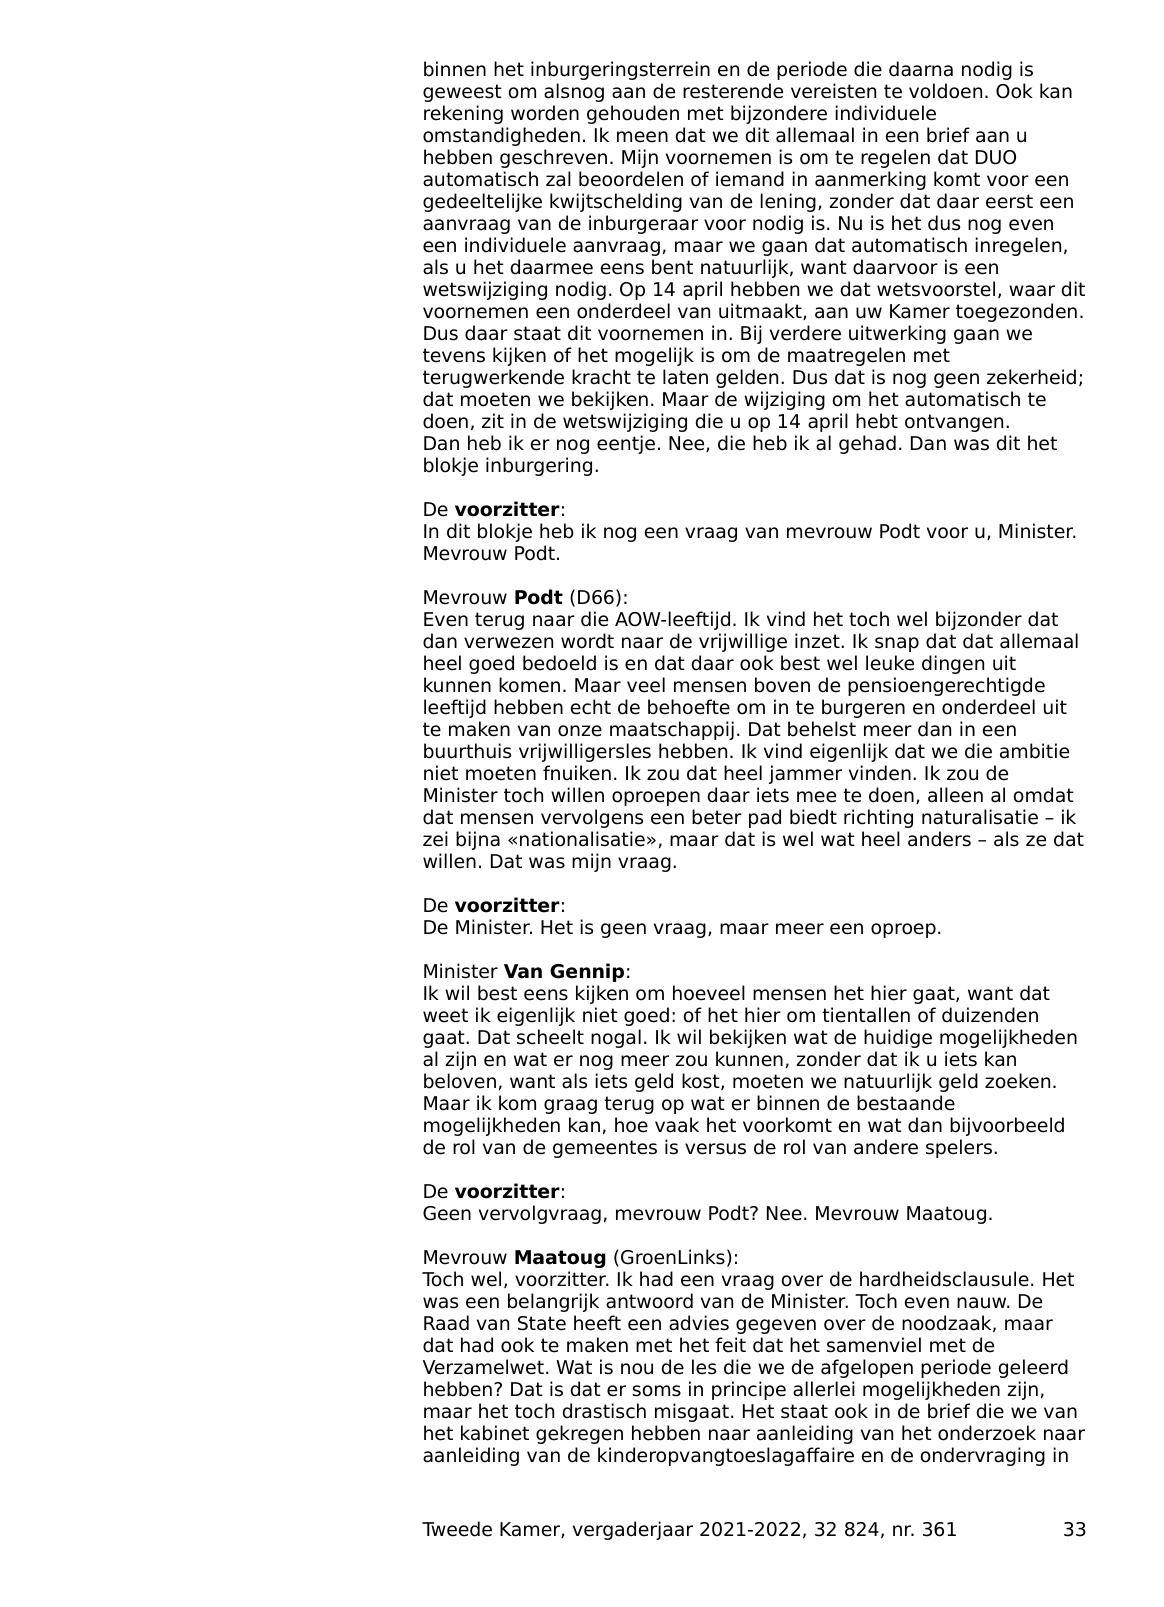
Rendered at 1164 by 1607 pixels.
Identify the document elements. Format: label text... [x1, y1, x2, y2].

text binnen het inburgeringsterrein en de periode die daarna nodig is geweest om alsnog aan de resterende vereisten te voldoen. Ook kan rekening worden gehouden met bijzondere individuele omstandigheden. Ik meen dat we dit allemaal in een brief aan u hebben geschreven. Mijn voornemen is om te regelen dat DUO automatisch zal beoordelen of iemand in aanmerking komt voor een gedeeltelijke kwijtschelding van de lening, zonder dat daar eerst een aanvraag van de inburgeraar voor nodig is. Nu is het dus nog even een individuele aanvraag, maar we gaan dat automatisch inregelen, als u het daarmee eens bent natuurlijk, want daarvoor is een wetswijziging nodig. Op 14 april hebben we dat wetsvoorstel, waar dit voornemen een onderdeel van uitmaakt, aan uw Kamer toegezonden. Dus daar staat dit voornemen in. Bij verdere uitwerking gaan we tevens kijken of het mogelijk is om de maatregelen met terugwerkende kracht te laten gelden. Dus dat is nog geen zekerheid; dat moeten we bekijken. Maar de wijziging om het automatisch te doen, zit in de wetswijziging die u op 14 april hebt ontvangen. [422, 59, 1087, 433]
text Geen vervolgvraag, mevrouw Podt? Nee. Mevrouw Maatoug. [422, 1203, 1087, 1225]
text Mevrouw Maatoug (GroenLinks): [422, 1247, 1087, 1269]
text Even terug naar die AOW-leeftijd. Ik vind het toch wel bijzonder dat dan verwezen wordt naar de vrijwillige inzet. Ik snap dat dat allemaal heel goed bedoeld is en dat daar ook best wel leuke dingen uit kunnen komen. Maar veel mensen boven de pensioengerechtigde leeftijd hebben echt de behoefte om in te burgeren en onderdeel uit te maken van onze maatschappij. Dat behelst meer dan in een buurthuis vrijwilligersles hebben. Ik vind eigenlijk dat we die ambitie niet moeten fnuiken. Ik zou dat heel jammer vinden. Ik zou de Minister toch willen oproepen daar iets mee te doen, alleen al omdat dat mensen vervolgens een beter pad biedt richting naturalisatie – ik zei bijna «nationalisatie», maar dat is wel wat heel anders – als ze dat willen. Dat was mijn vraag. [422, 609, 1087, 873]
text De voorzitter: [422, 1181, 1087, 1203]
text De voorzitter: [422, 895, 1087, 917]
text De Minister. Het is geen vraag, maar meer een oproep. [422, 917, 1087, 939]
text Mevrouw Podt (D66): [422, 587, 1087, 609]
text Minister Van Gennip: [422, 961, 1087, 983]
text De voorzitter: [422, 499, 1087, 521]
text In dit blokje heb ik nog een vraag van mevrouw Podt voor u, Minister. Mevrouw Podt. [422, 521, 1087, 565]
text Dan heb ik er nog eentje. Nee, die heb ik al gehad. Dan was dit het blokje inburgering. [422, 433, 1087, 477]
text Ik wil best eens kijken om hoeveel mensen het hier gaat, want dat weet ik eigenlijk niet goed: of het hier om tientallen of duizenden gaat. Dat scheelt nogal. Ik wil bekijken wat de huidige mogelijkheden al zijn en wat er nog meer zou kunnen, zonder dat ik u iets kan beloven, want als iets geld kost, moeten we natuurlijk geld zoeken. Maar ik kom graag terug op wat er binnen de bestaande mogelijkheden kan, hoe vaak het voorkomt en wat dan bijvoorbeeld de rol van de gemeentes is versus de rol van andere spelers. [422, 983, 1087, 1159]
text Toch wel, voorzitter. Ik had een vraag over de hardheidsclausule. Het was een belangrijk antwoord van de Minister. Toch even nauw. De Raad van State heeft een advies gegeven over de noodzaak, maar dat had ook te maken met het feit dat het samenviel met de Verzamelwet. Wat is nou de les die we de afgelopen periode geleerd hebben? Dat is dat er soms in principe allerlei mogelijkheden zijn, maar het toch drastisch misgaat. Het staat ook in de brief die we van het kabinet gekregen hebben naar aanleiding van het onderzoek naar aanleiding van de kinderopvangtoeslagaffaire en de ondervraging in [422, 1269, 1087, 1467]
